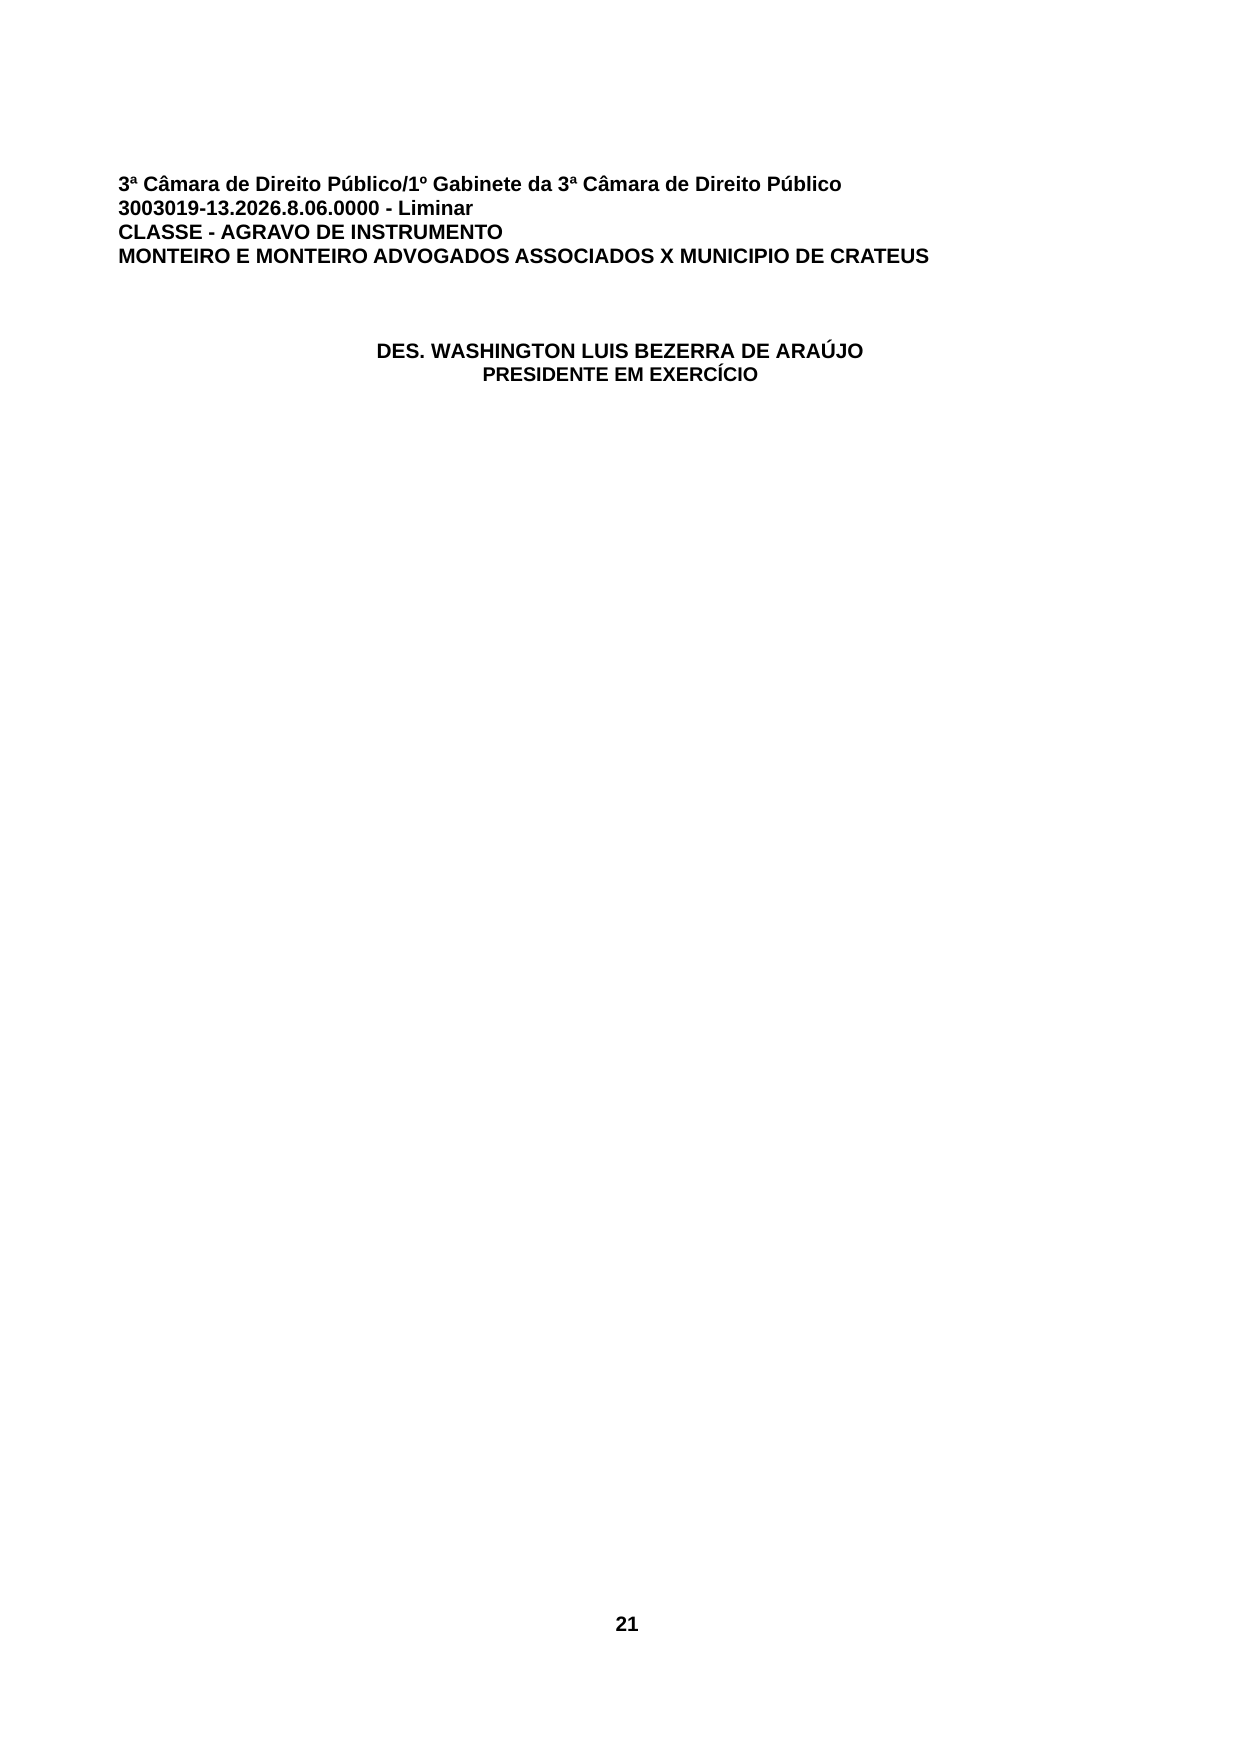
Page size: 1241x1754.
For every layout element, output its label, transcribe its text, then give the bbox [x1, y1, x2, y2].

text PRESIDENTE EM EXERCÍCIO [118, 363, 1122, 386]
text DES. WASHINGTON LUIS BEZERRA DE ARAÚJO [118, 339, 1122, 363]
text 3ª Câmara de Direito Público/1º Gabinete da 3ª Câmara de Direito Público [118, 172, 1122, 196]
text CLASSE - AGRAVO DE INSTRUMENTO [118, 219, 1122, 243]
text 3003019-13.2026.8.06.0000 - Liminar [118, 196, 1122, 219]
text MONTEIRO E MONTEIRO ADVOGADOS ASSOCIADOS X MUNICIPIO DE CRATEUS [118, 243, 1122, 267]
